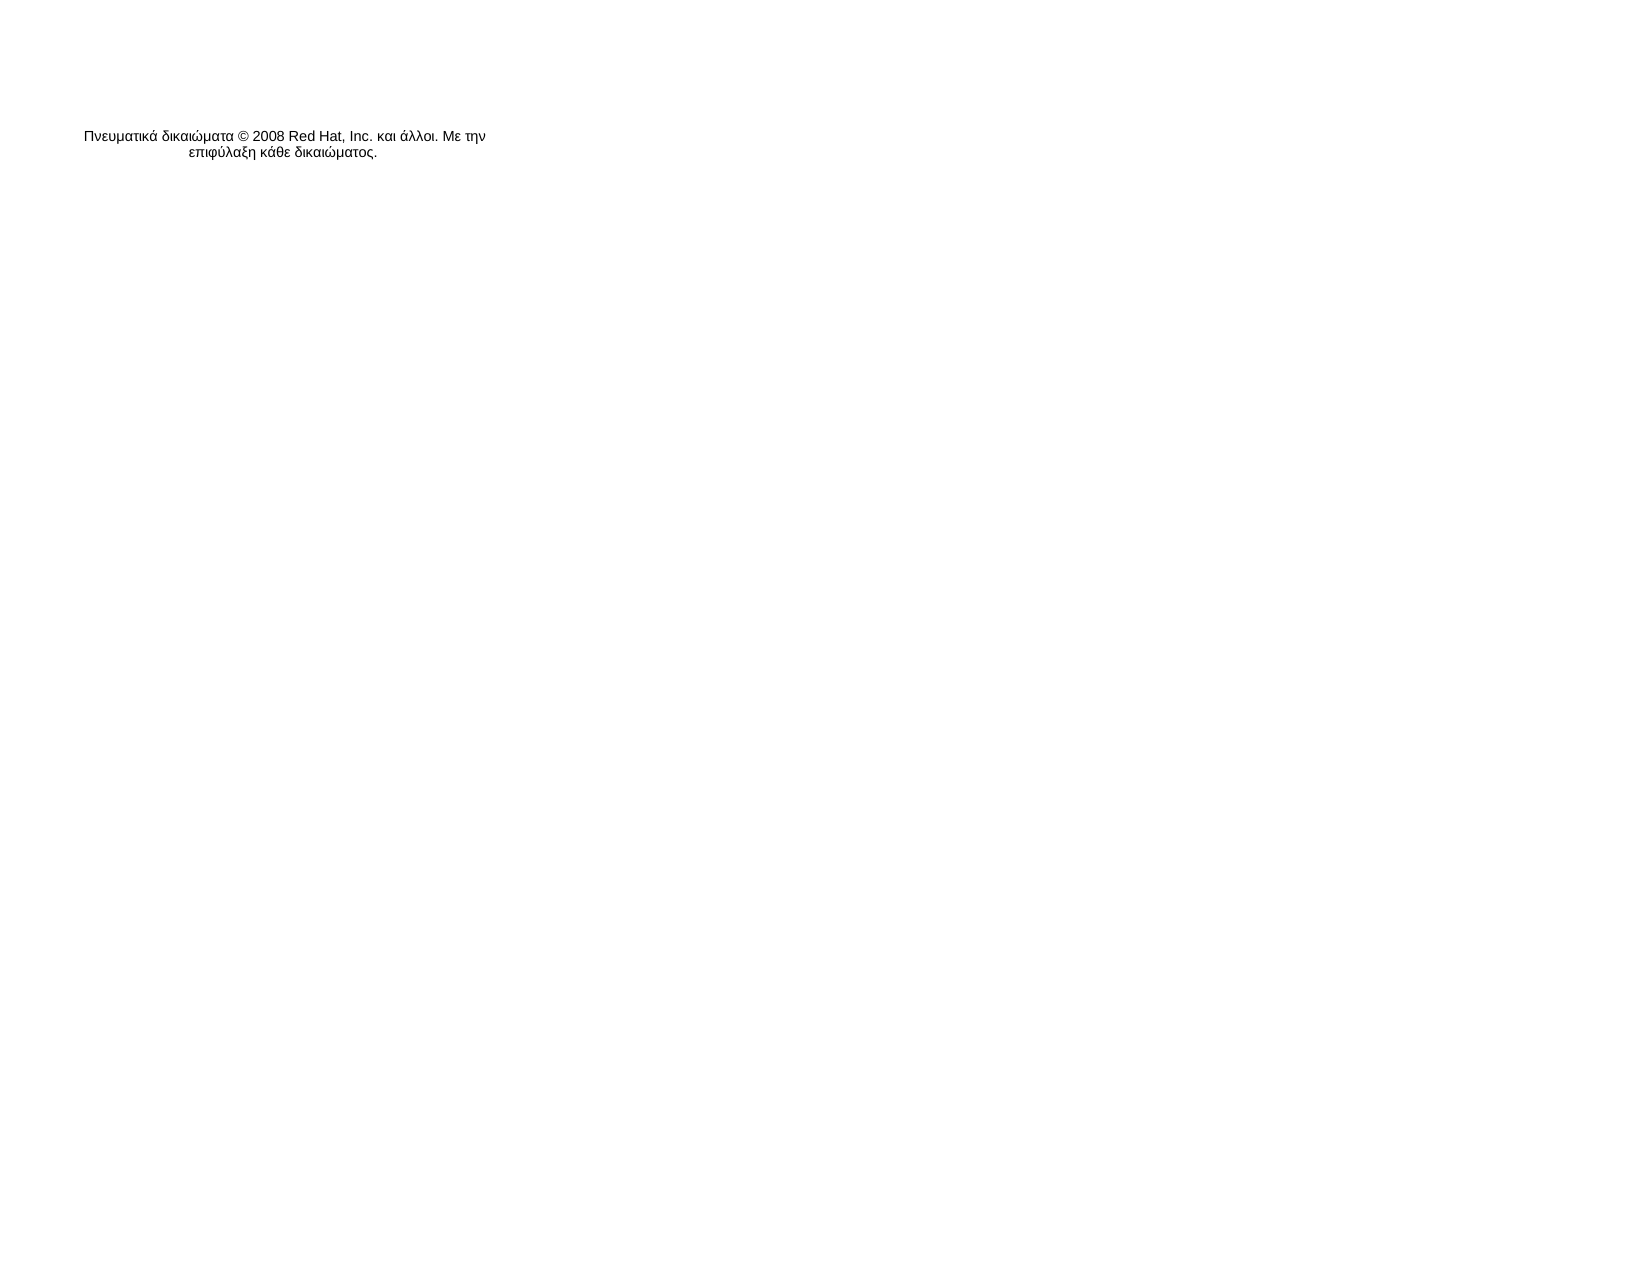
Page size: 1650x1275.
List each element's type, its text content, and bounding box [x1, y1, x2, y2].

text Πνευματικά δικαιώματα © 2008 Red Hat, Inc. και άλλοι. Με την επιφύλαξη κάθε δικαιώματος. [75, 128, 495, 161]
